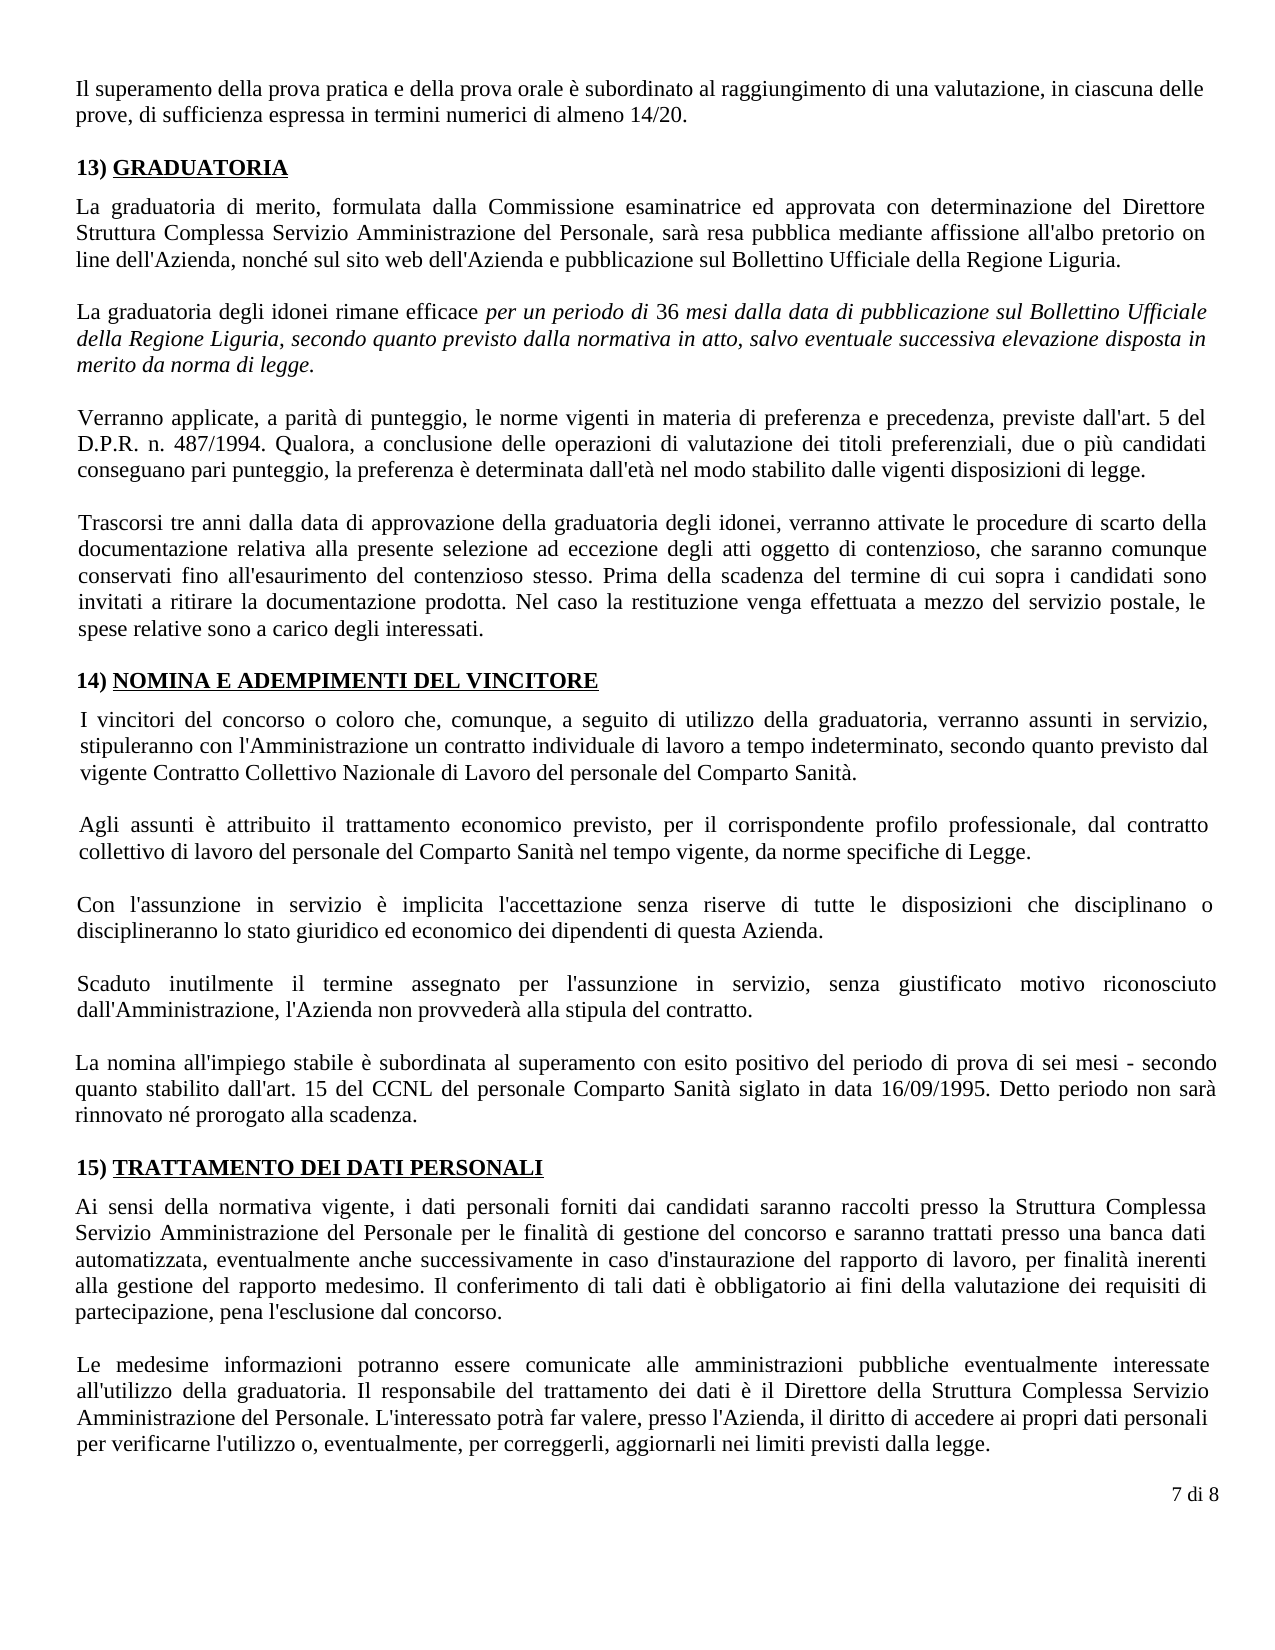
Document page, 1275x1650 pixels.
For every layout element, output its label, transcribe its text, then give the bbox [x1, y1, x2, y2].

text Con l'assunzione in servizio è implicita l'accettazione senza riserve di tutte le disposizioni che disciplinano o disciplineranno lo stato giuridico ed economico dei dipendenti di questa Azienda. [77, 891, 1214, 943]
text Le medesime informazioni potranno essere comunicate alle amministrazioni pubbliche eventualmente interessate all'utilizzo della graduatoria. Il responsabile del trattamento dei dati è il Direttore della Struttura Complessa Servizio Amministrazione del Personale. L'interessato potrà far valere, presso l'Azienda, il diritto di accedere ai propri dati personali per verificarne l'utilizzo o, eventualmente, per correggerli, aggiornarli nei limiti previsti dalla legge. [76, 1351, 1211, 1457]
text La nomina all'impiego stabile è subordinata al superamento con esito positivo del periodo di prova di sei mesi - secondo quanto stabilito dall'art. 15 del CCNL del personale Comparto Sanità siglato in data 16/09/1995. Detto periodo non sarà rinnovato né prorogato alla scadenza. [75, 1049, 1219, 1128]
text 13) GRADUATORIA [76, 154, 1182, 180]
text I vincitori del concorso o coloro che, comunque, a seguito di utilizzo della graduatoria, verranno assunti in servizio, stipuleranno con l'Amministrazione un contratto individuale di lavoro a tempo indeterminato, secondo quanto previsto dal vigente Contratto Collettivo Nazionale di Lavoro del personale del Comparto Sanità. [80, 706, 1210, 785]
text Agli assunti è attribuito il trattamento economico previsto, per il corrispondente profilo professionale, dal contratto collettivo di lavoro del personale del Comparto Sanità nel tempo vigente, da norme specifiche di Legge. [78, 812, 1210, 864]
text Trascorsi tre anni dalla data di approvazione della graduatoria degli idonei, verranno attivate le procedure di scarto della documentazione relativa alla presente selezione ad eccezione degli atti oggetto di contenzioso, che saranno comunque conservati fino all'esaurimento del contenzioso stesso. Prima della scadenza del termine di cui sopra i candidati sono invitati a ritirare la documentazione prodotta. Nel caso la restituzione venga effettuata a mezzo del servizio postale, le spese relative sono a carico degli interessati. [78, 509, 1209, 641]
text Verranno applicate, a parità di punteggio, le norme vigenti in materia di preferenza e precedenza, previste dall'art. 5 del D.P.R. n. 487/1994. Qualora, a conclusione delle operazioni di valutazione dei titoli preferenziali, due o più candidati conseguano pari punteggio, la preferenza è determinata dall'età nel modo stabilito dalle vigenti disposizioni di legge. [77, 404, 1208, 483]
text 15) TRATTAMENTO DEI DATI PERSONALI [76, 1154, 1182, 1181]
text La graduatoria degli idonei rimane efficace per un periodo di 36 mesi dalla data di pubblicazione sul Bollettino Ufficiale della Regione Liguria, secondo quanto previsto dalla normativa in atto, salvo eventuale successiva elevazione disposta in merito da norma di legge. [76, 298, 1210, 377]
text Ai sensi della normativa vigente, i dati personali forniti dai candidati saranno raccolti presso la Struttura Complessa Servizio Amministrazione del Personale per le finalità di gestione del concorso e saranno trattati presso una banca dati automatizzata, eventualmente anche successivamente in caso d'instaurazione del rapporto di lavoro, per finalità inerenti alla gestione del rapporto medesimo. Il conferimento di tali dati è obbligatorio ai fini della valutazione dei requisiti di partecipazione, pena l'esclusione dal concorso. [75, 1193, 1209, 1325]
text Il superamento della prova pratica e della prova orale è subordinato al raggiungimento di una valutazione, in ciascuna delle prove, di sufficienza espressa in termini numerici di almeno 14/20. [75, 75, 1207, 128]
text Scaduto inutilmente il termine assegnato per l'assunzione in servizio, senza giustificato motivo riconosciuto dall'Amministrazione, l'Azienda non provvederà alla stipula del contratto. [77, 970, 1219, 1022]
text La graduatoria di merito, formulata dalla Commissione esaminatrice ed approvata con determinazione del Direttore Struttura Complessa Servizio Amministrazione del Personale, sarà resa pubblica mediante affissione all'albo pretorio on line dell'Azienda, nonché sul sito web dell'Azienda e pubblicazione sul Bollettino Ufficiale della Regione Liguria. [76, 193, 1207, 272]
text 14) NOMINA E ADEMPIMENTI DEL VINCITORE [76, 667, 1182, 694]
